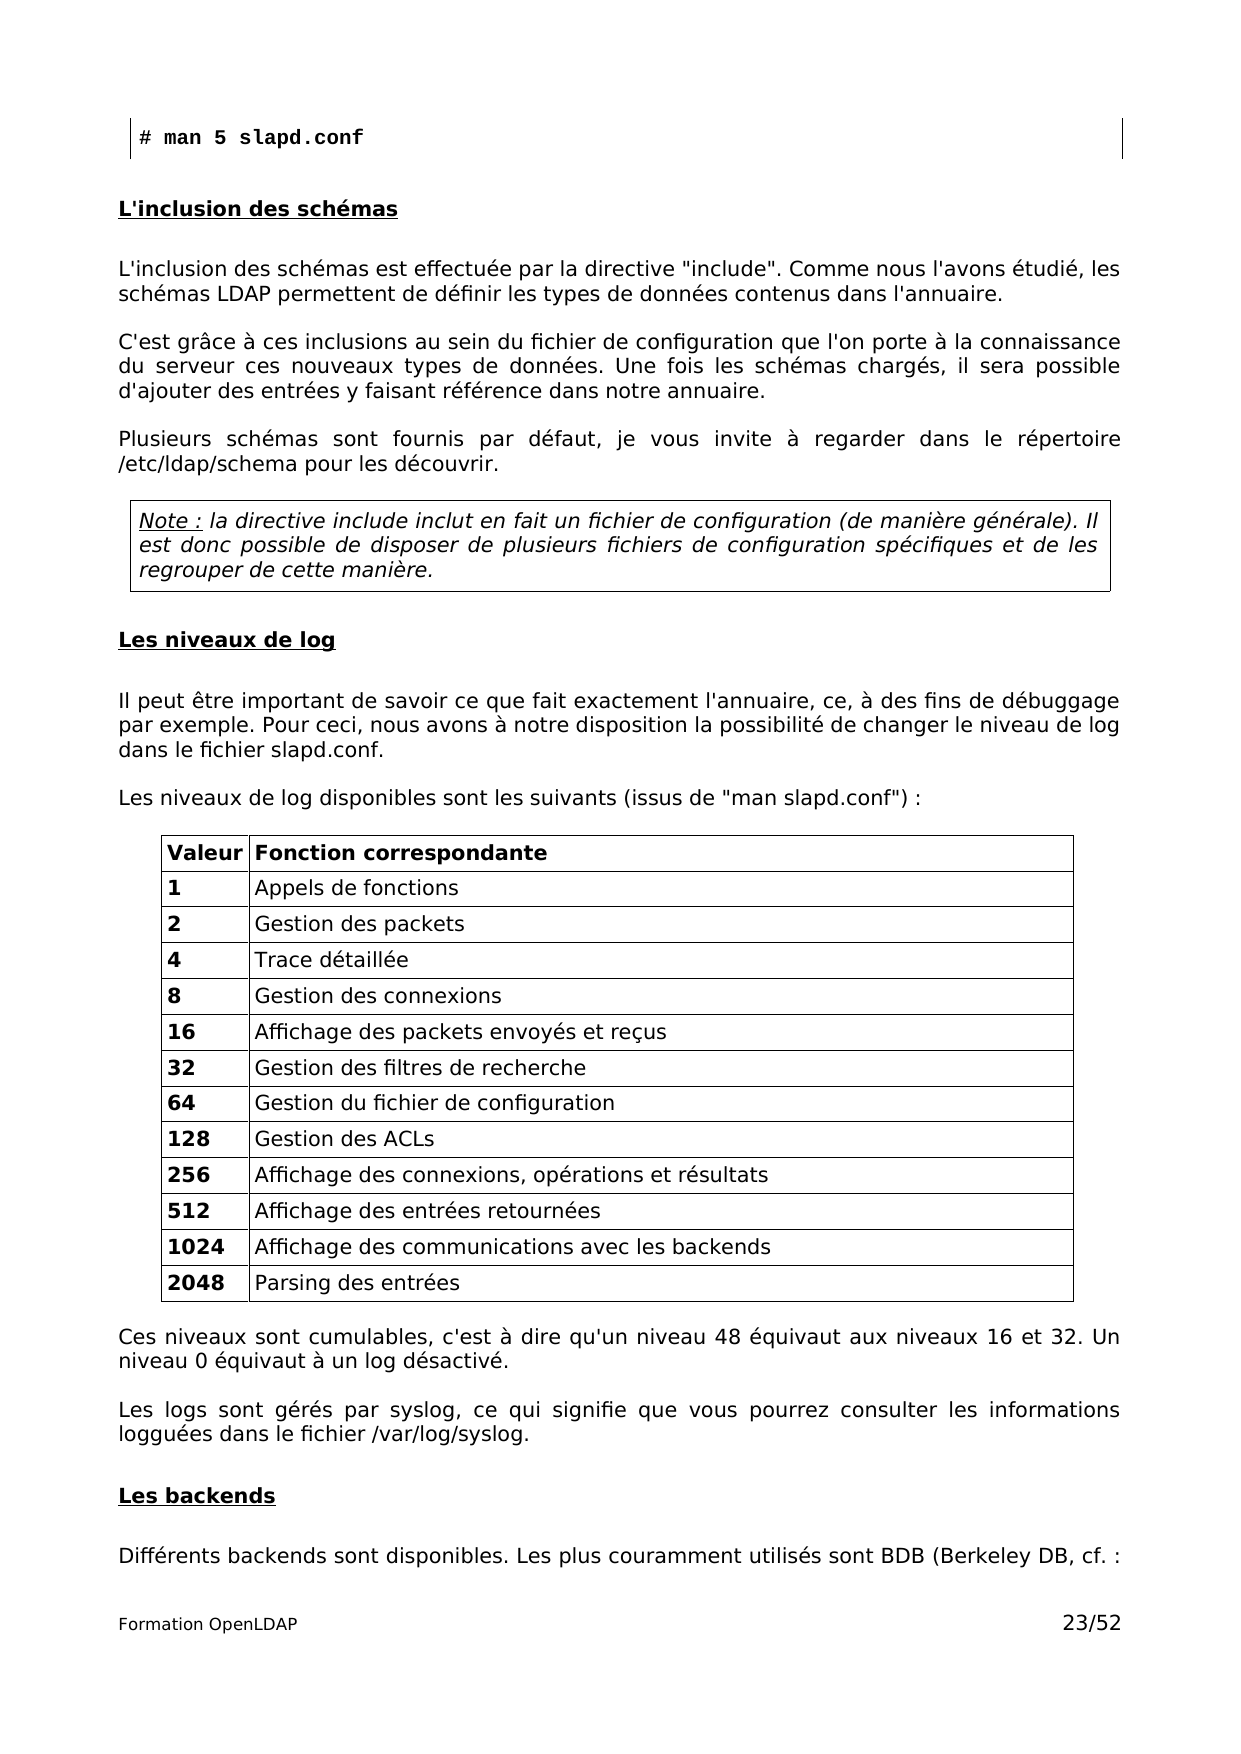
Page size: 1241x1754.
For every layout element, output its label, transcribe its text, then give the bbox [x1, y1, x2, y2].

table_cell Gestion des ACLs [250, 1122, 1073, 1157]
table_cell Affichage des communications avec les backends [250, 1230, 1073, 1265]
text Il peut être important de savoir ce que fait exactement l'annuaire, ce, à des fins de débuggage par exemple. Pour ceci, nous avons à notre disposition la possibilité de changer le niveau de log dans le fichier slapd.conf. [118, 689, 1122, 762]
table_header Fonction correspondante [250, 836, 1073, 871]
text Différents backends sont disponibles. Les plus couramment utilisés sont BDB (Berkeley DB, cf. : [118, 1545, 1122, 1569]
table_cell 8 [162, 979, 248, 1014]
table_cell Affichage des entrées retournées [250, 1194, 1073, 1229]
table_cell Gestion des filtres de recherche [250, 1051, 1073, 1086]
text Plusieurs schémas sont fournis par défaut, je vous invite à regarder dans le répertoire /etc/ldap/schema pour les découvrir. [118, 427, 1122, 476]
table_cell 16 [162, 1015, 248, 1050]
table_cell Affichage des packets envoyés et reçus [250, 1015, 1073, 1050]
table_cell 1024 [162, 1230, 248, 1265]
table_cell Affichage des connexions, opérations et résultats [250, 1158, 1073, 1193]
table_cell 256 [162, 1158, 248, 1193]
subtitle Les backends [118, 1484, 1122, 1508]
table_cell Gestion des packets [250, 907, 1073, 942]
table_cell 2048 [162, 1266, 248, 1301]
table_cell 64 [162, 1087, 248, 1121]
table_cell 1 [162, 872, 248, 906]
subtitle Les niveaux de log [118, 628, 1122, 653]
text Ces niveaux sont cumulables, c'est à dire qu'un niveau 48 équivaut aux niveaux 16 et 32. Un niveau 0 équivaut à un log désactivé. [118, 1325, 1122, 1374]
text L'inclusion des schémas est effectuée par la directive "include". Comme nous l'avons étudié, les schémas LDAP permettent de définir les types de données contenus dans l'annuaire. [118, 258, 1122, 306]
table_cell 4 [162, 943, 248, 978]
table_cell 32 [162, 1051, 248, 1086]
table_cell 128 [162, 1122, 248, 1157]
table_cell 512 [162, 1194, 248, 1229]
text Les logs sont gérés par syslog, ce qui signifie que vous pourrez consulter les informations logguées dans le fichier /var/log/syslog. [118, 1398, 1122, 1446]
table_cell 2 [162, 907, 248, 942]
text Note : la directive include inclut en fait un fichier de configuration (de manière générale). Il est donc possible de disposer de plusieurs fichiers de configuration spécifiques et de les regrouper de cette manière. [131, 501, 1110, 591]
text Les niveaux de log disponibles sont les suivants (issus de "man slapd.conf") : [118, 786, 1122, 811]
table_cell Parsing des entrées [250, 1266, 1073, 1301]
text C'est grâce à ces inclusions au sein du fichier de configuration que l'on porte à la connaissance du serveur ces nouveaux types de données. Une fois les schémas chargés, il sera possible d'ajouter des entrées y faisant référence dans notre annuaire. [118, 330, 1122, 403]
table_header Valeur [162, 836, 248, 871]
table_cell Gestion du fichier de configuration [250, 1087, 1073, 1121]
table_cell Trace détaillée [250, 943, 1073, 978]
table_cell Gestion des connexions [250, 979, 1073, 1014]
text # man 5 slapd.conf [131, 118, 1122, 159]
table_cell Appels de fonctions [250, 872, 1073, 906]
subtitle L'inclusion des schémas [118, 197, 1122, 221]
